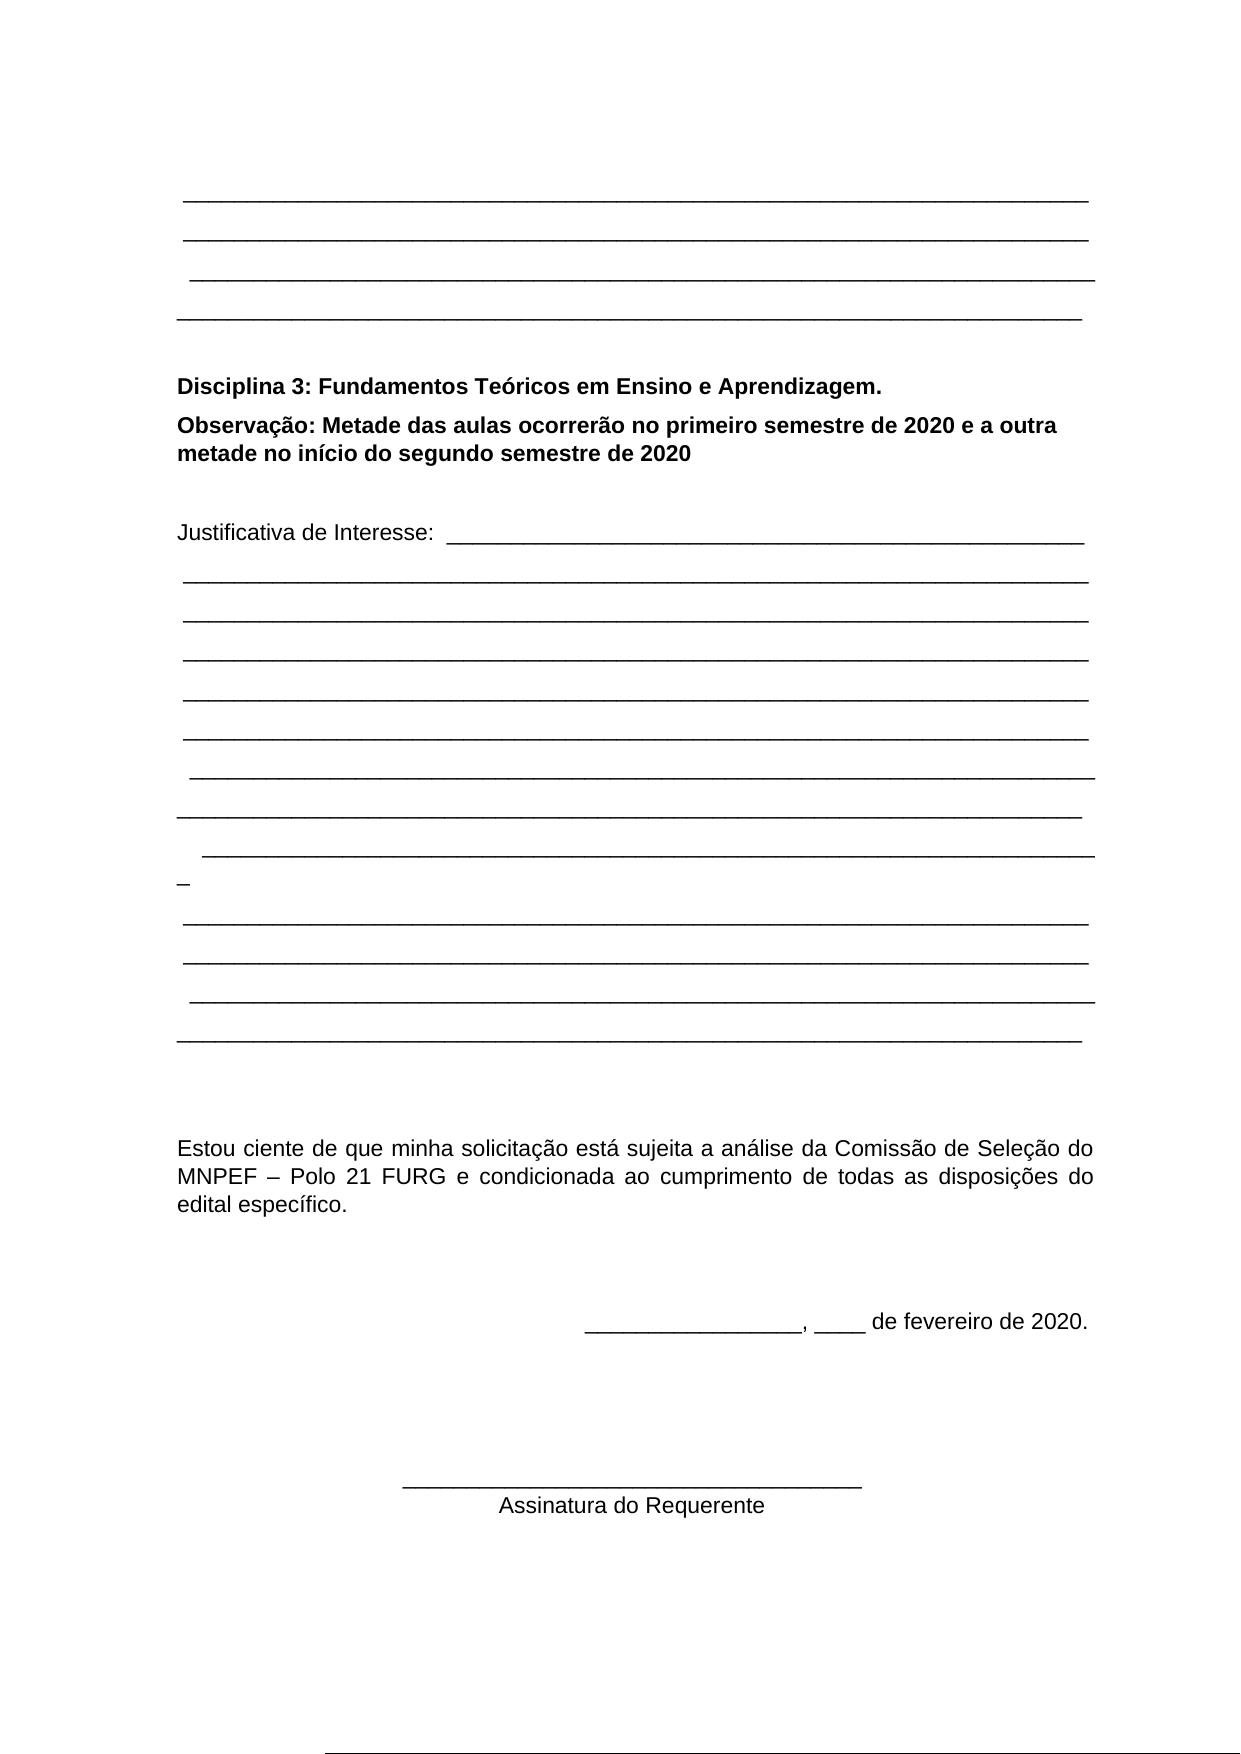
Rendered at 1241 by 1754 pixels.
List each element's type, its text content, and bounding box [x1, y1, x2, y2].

text _______________________________________________________________________ [177, 597, 1094, 623]
text Observação: Metade das aulas ocorrerão no primeiro semestre de 2020 e a outra metade no início do segundo semestre de 2020 [177, 412, 1099, 467]
text _________________, ____ de fevereiro de 2020. [177, 1308, 1094, 1334]
text _______________________________________________________________________ _______________________________________________________________________ [177, 754, 1094, 819]
text Justificativa de Interesse: __________________________________________________ [177, 519, 1094, 545]
text Estou ciente de que minha solicitação está sujeita a análise da Comissão de Seleção do MNPEF – Polo 21 FURG e condicionada ao cumprimento de todas as disposições do edital específico. [177, 1134, 1094, 1217]
text _______________________________________________________________________ _______________________________________________________________________ [177, 978, 1094, 1043]
text _______________________________________________________________________ [177, 177, 1094, 203]
text _______________________________________________________________________ [177, 939, 1094, 965]
text _______________________________________________________________________ [177, 715, 1094, 741]
text _______________________________________________________________________ [177, 832, 1094, 887]
text _______________________________________________________________________ [177, 676, 1094, 702]
text _______________________________________________________________________ [177, 216, 1094, 243]
text _______________________________________________________________________ [177, 636, 1094, 663]
text Disciplina 3: Fundamentos Teóricos em Ensino e Aprendizagem. [177, 373, 1099, 399]
text _______________________________________________________________________ _______________________________________________________________________ [177, 256, 1094, 321]
text Assinatura do Requerente [177, 1491, 1099, 1519]
text _______________________________________________________________________ [177, 558, 1094, 584]
text ____________________________________ [177, 1463, 1093, 1489]
text _______________________________________________________________________ [177, 899, 1094, 926]
